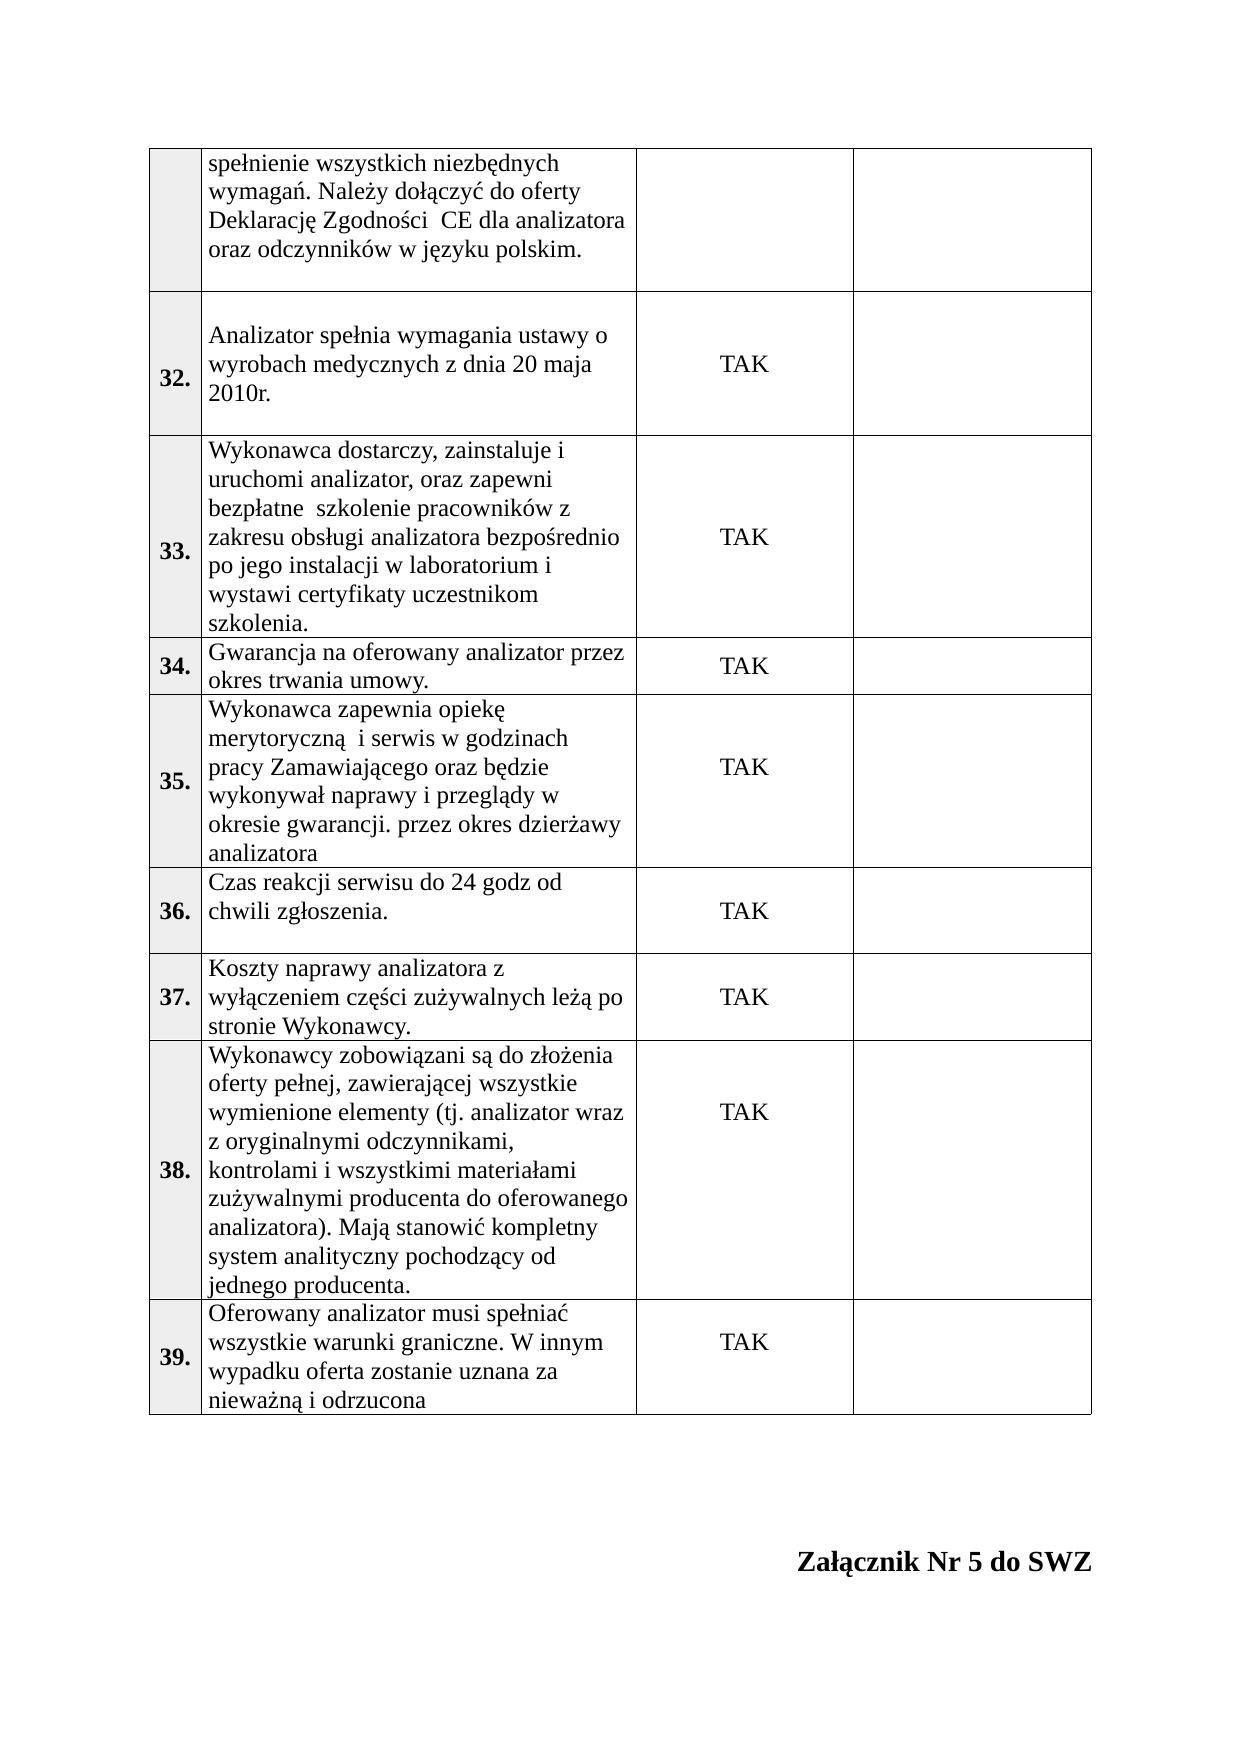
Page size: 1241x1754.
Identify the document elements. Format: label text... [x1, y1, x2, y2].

table_cell [854, 149, 1091, 291]
table_cell TAK [637, 954, 853, 1039]
table_cell TAK [637, 638, 853, 694]
table_cell [854, 954, 1091, 1039]
text Załącznik Nr 5 do SWZ [148, 1544, 1092, 1578]
table_cell 39. [150, 1300, 201, 1413]
table_cell spełnienie wszystkich niezbędnych wymagań. Należy dołączyć do oferty Deklarację Zgodności CE dla analizatora oraz odczynników w języku polskim. [202, 149, 636, 291]
table_cell 33. [150, 436, 201, 637]
table_cell [854, 868, 1091, 953]
table_cell 34. [150, 638, 201, 694]
table_cell Czas reakcji serwisu do 24 godz od chwili zgłoszenia. [202, 868, 636, 953]
table_cell Koszty naprawy analizatora z wyłączeniem części zużywalnych leżą po stronie Wykonawcy. [202, 954, 636, 1039]
table_cell TAK [637, 436, 853, 637]
table_cell Wykonawca dostarczy, zainstaluje i uruchomi analizator, oraz zapewni bezpłatne szkolenie pracowników z zakresu obsługi analizatora bezpośrednio po jego instalacji w laboratorium i wystawi certyfikaty uczestnikom szkolenia. [202, 436, 636, 637]
table_cell TAK [637, 695, 853, 867]
table_cell 32. [150, 292, 201, 435]
table_cell Wykonawcy zobowiązani są do złożenia oferty pełnej, zawierającej wszystkie wymienione elementy (tj. analizator wraz z oryginalnymi odczynnikami, kontrolami i wszystkimi materiałami zużywalnymi producenta do oferowanego analizatora). Mają stanowić kompletny system analityczny pochodzący od jednego producenta. [202, 1041, 636, 1298]
table_cell 36. [150, 868, 201, 953]
table_cell 37. [150, 954, 201, 1039]
table_cell [854, 1300, 1091, 1413]
table_cell [854, 695, 1091, 867]
table_cell [854, 1041, 1091, 1298]
table_cell 35. [150, 695, 201, 867]
table_cell [150, 149, 201, 291]
table_cell 38. [150, 1041, 201, 1298]
table_cell TAK [637, 1300, 853, 1413]
table_cell Oferowany analizator musi spełniać wszystkie warunki graniczne. W innym wypadku oferta zostanie uznana za nieważną i odrzucona [202, 1300, 636, 1413]
table_cell Analizator spełnia wymagania ustawy o wyrobach medycznych z dnia 20 maja 2010r. [202, 292, 636, 435]
table_cell [637, 149, 853, 291]
table_cell [854, 292, 1091, 435]
table_cell TAK [637, 292, 853, 435]
table_cell TAK [637, 868, 853, 953]
table_cell [854, 436, 1091, 637]
table_cell TAK [637, 1041, 853, 1298]
table_cell [854, 638, 1091, 694]
table_cell Wykonawca zapewnia opiekę merytoryczną i serwis w godzinach pracy Zamawiającego oraz będzie wykonywał naprawy i przeglądy w okresie gwarancji. przez okres dzierżawy analizatora [202, 695, 636, 867]
table_cell Gwarancja na oferowany analizator przez okres trwania umowy. [202, 638, 636, 694]
